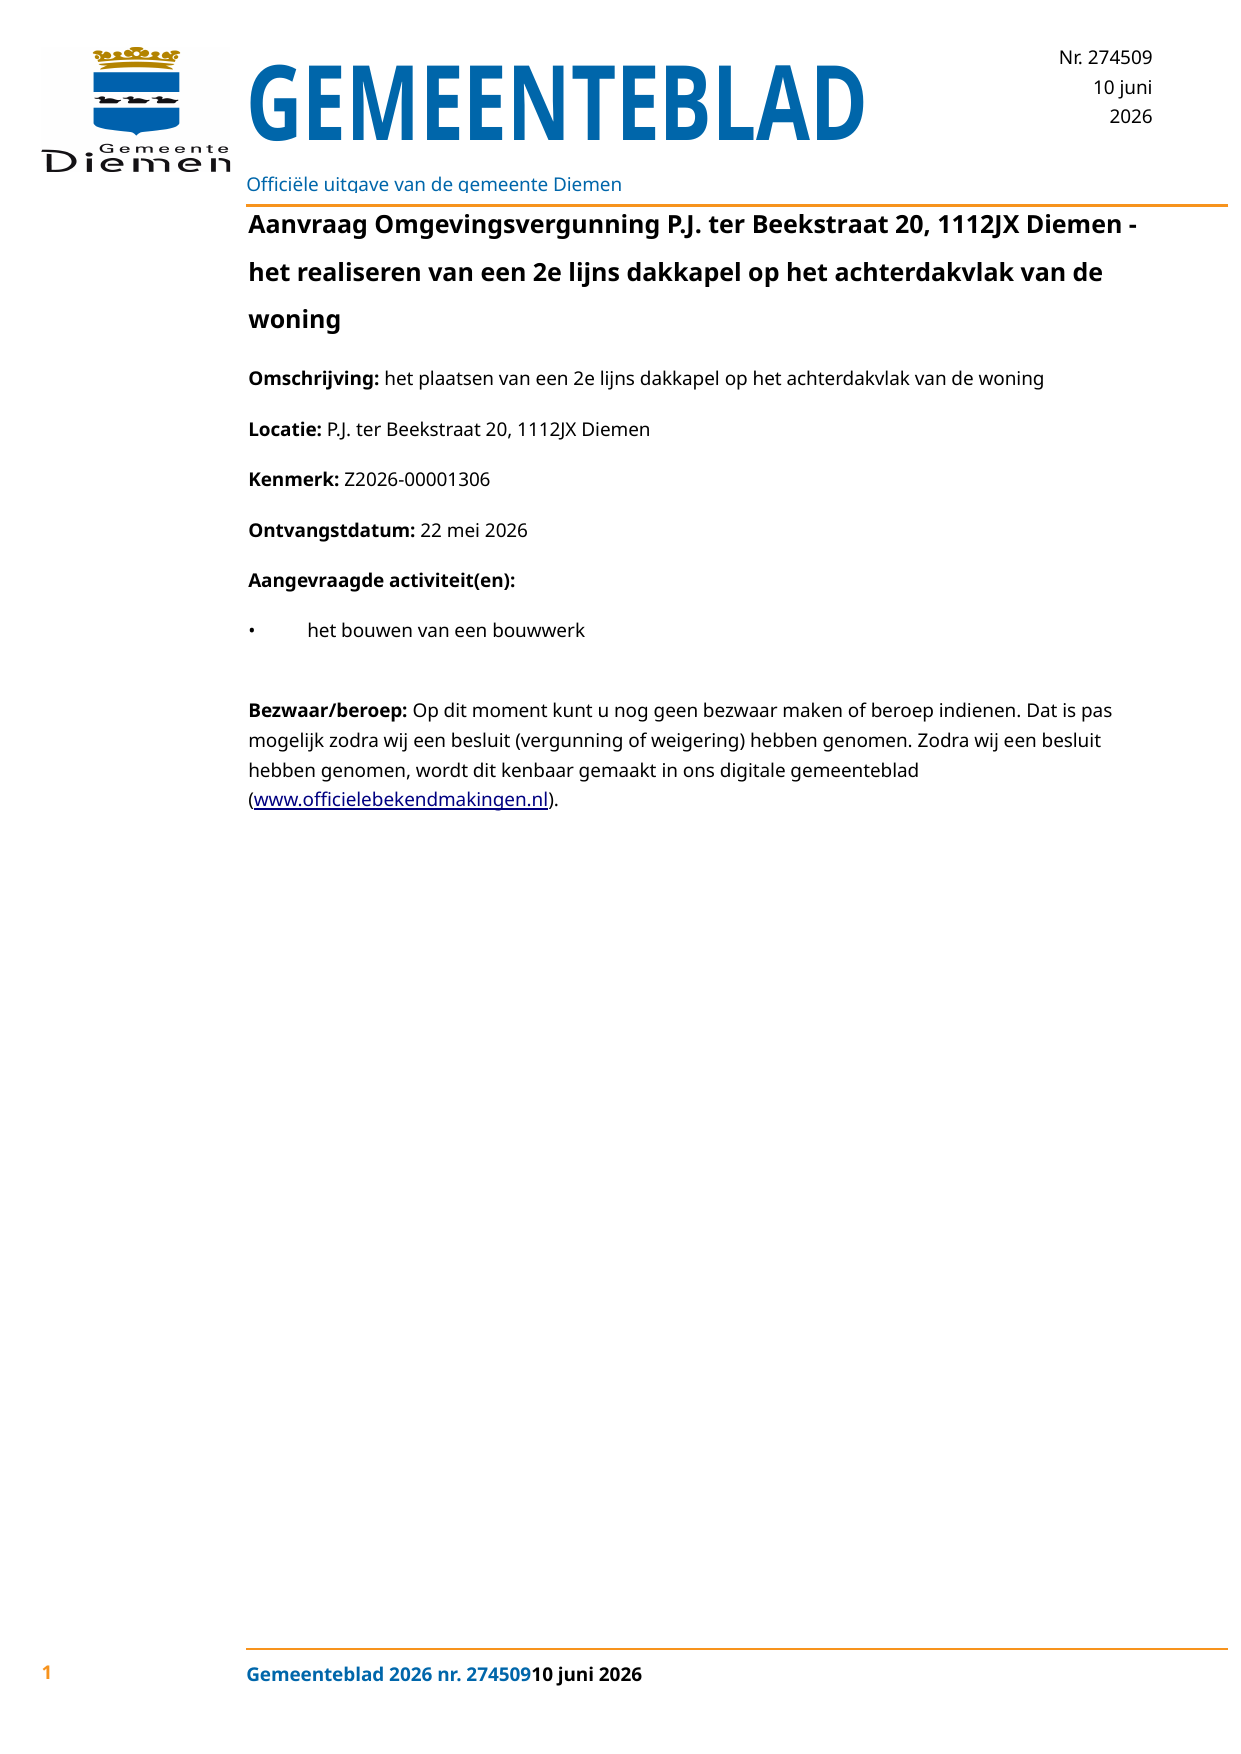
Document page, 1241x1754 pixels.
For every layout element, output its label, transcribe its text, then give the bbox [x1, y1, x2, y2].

picture [41, 47, 231, 172]
text Aangevraagde activiteit(en): [248, 567, 1152, 593]
text Ontvangstdatum: 22 mei 2026 [248, 517, 1152, 542]
text Bezwaar/beroep: Op dit moment kunt u nog geen bezwaar maken of beroep indienen. Dat is pas mogelijk zodra wij een besluit (vergunning of weigering) hebben genomen. Zodra wij een besluit hebben genomen, wordt dit kenbaar gemaakt in ons digitale gemeenteblad (www.officielebekendmakingen.nl). [248, 698, 1152, 812]
text Omschrijving: het plaatsen van een 2e lijns dakkapel op het achterdakvlak van de woning [248, 366, 1152, 391]
text Locatie: P.J. ter Beekstraat 20, 1112JX Diemen [248, 416, 1152, 442]
text Kenmerk: Z2026-00001306 [248, 466, 1152, 492]
text Aanvraag Omgevingsvergunning P.J. ter Beekstraat 20, 1112JX Diemen - het realiseren van een 2e lijns dakkapel op het achterdakvlak van de woning [248, 207, 1152, 336]
list het bouwen van een bouwwerk [248, 618, 1152, 643]
